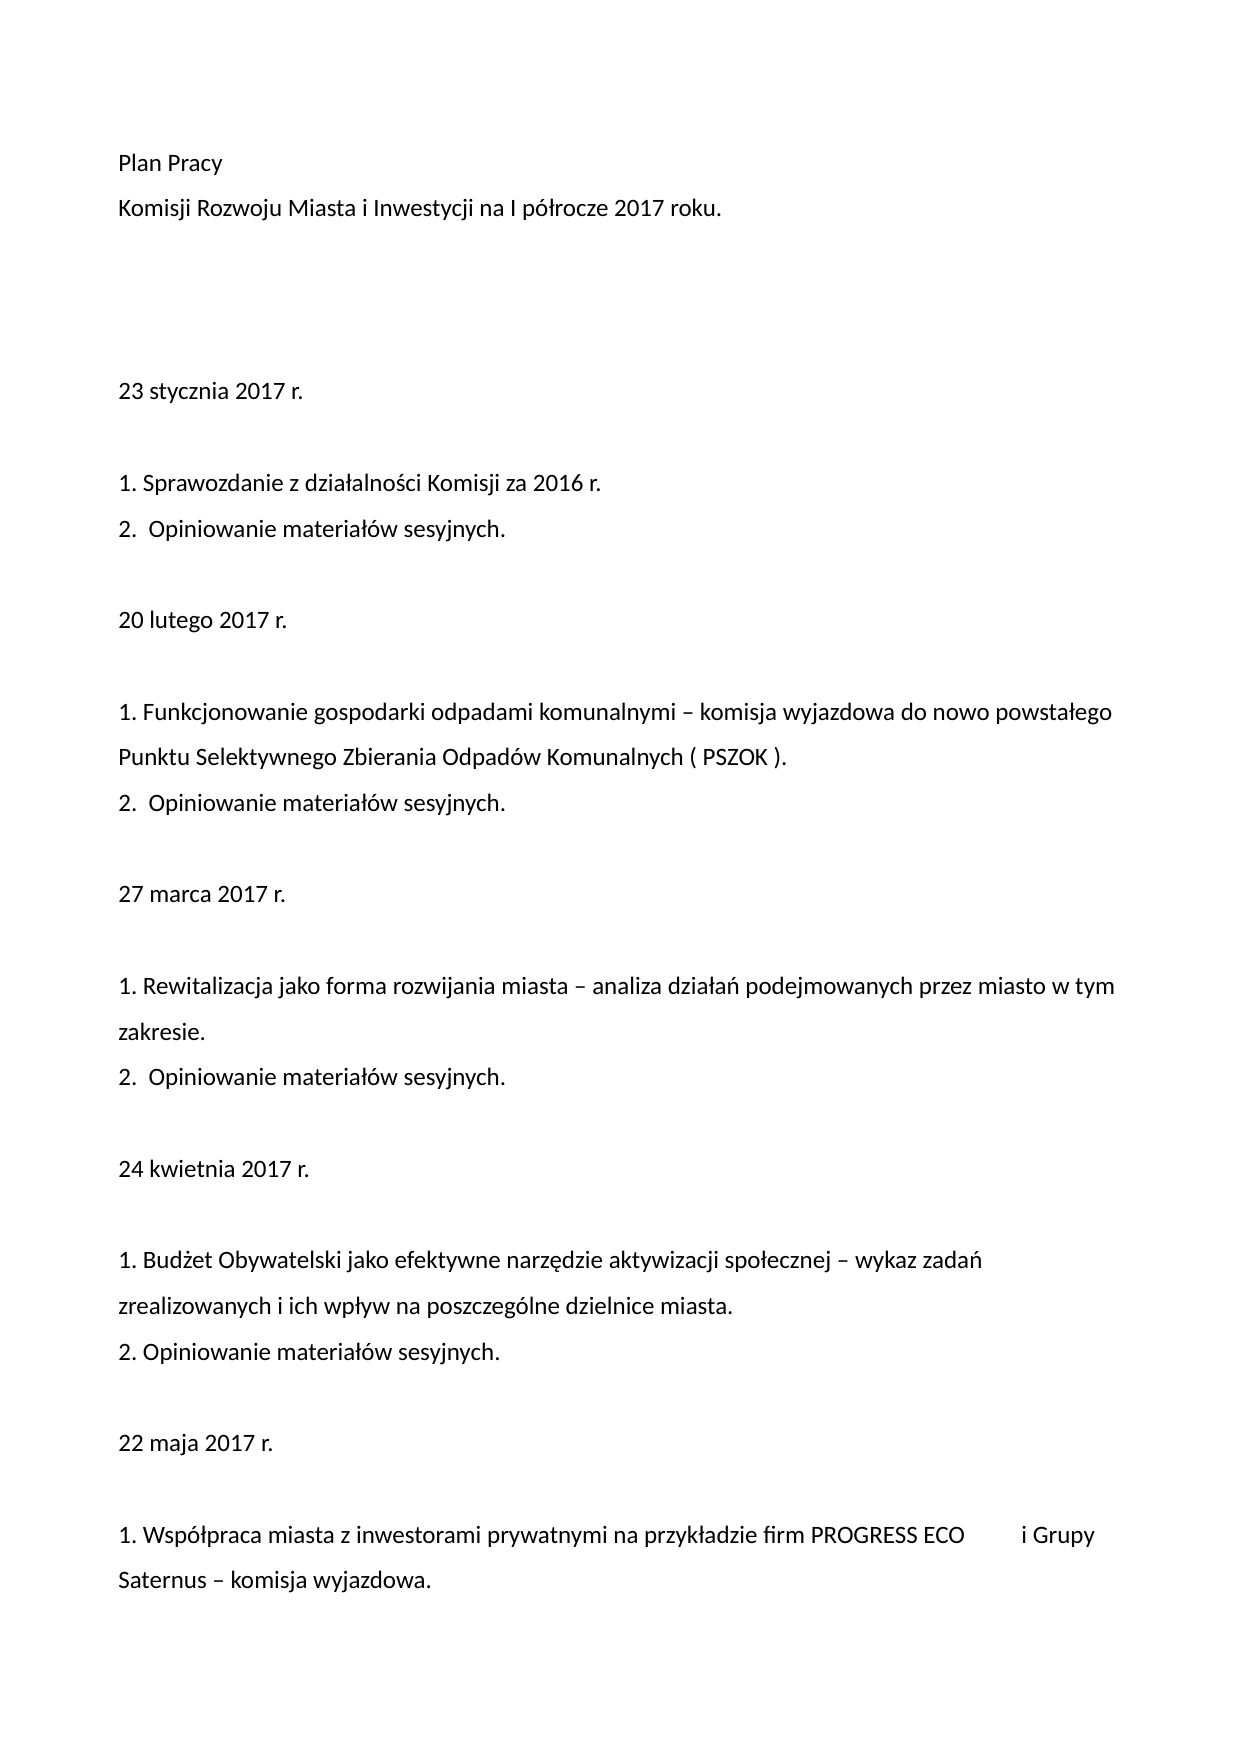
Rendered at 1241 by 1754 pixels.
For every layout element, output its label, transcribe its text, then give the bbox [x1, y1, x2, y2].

text 2. Opiniowanie materiałów sesyjnych. [118, 1336, 1122, 1366]
text Plan Pracy [118, 147, 1122, 177]
text 1. Rewitalizacja jako forma rozwijania miasta – analiza działań podejmowanych przez miasto w tym zakresie. [118, 970, 1122, 1046]
text 1. Współpraca miasta z inwestorami prywatnymi na przykładzie firm PROGRESS ECO i Grupy Saternus – komisja wyjazdowa. [118, 1519, 1122, 1595]
text 1. Funkcjonowanie gospodarki odpadami komunalnymi – komisja wyjazdowa do nowo powstałego Punktu Selektywnego Zbierania Odpadów Komunalnych ( PSZOK ). [118, 696, 1122, 772]
text 2. Opiniowanie materiałów sesyjnych. [118, 1061, 1122, 1092]
text 24 kwietnia 2017 r. [118, 1153, 1122, 1183]
text 27 marca 2017 r. [118, 878, 1122, 909]
text 22 maja 2017 r. [118, 1427, 1122, 1458]
text 1. Sprawozdanie z działalności Komisji za 2016 r. [118, 467, 1122, 497]
text Komisji Rozwoju Miasta i Inwestycji na I półrocze 2017 roku. [118, 193, 1122, 223]
text 1. Budżet Obywatelski jako efektywne narzędzie aktywizacji społecznej – wykaz zadań zrealizowanych i ich wpływ na poszczególne dzielnice miasta. [118, 1244, 1122, 1321]
text 20 lutego 2017 r. [118, 604, 1122, 635]
text 23 stycznia 2017 r. [118, 376, 1122, 406]
text 2. Opiniowanie materiałów sesyjnych. [118, 513, 1122, 543]
text 2. Opiniowanie materiałów sesyjnych. [118, 787, 1122, 818]
